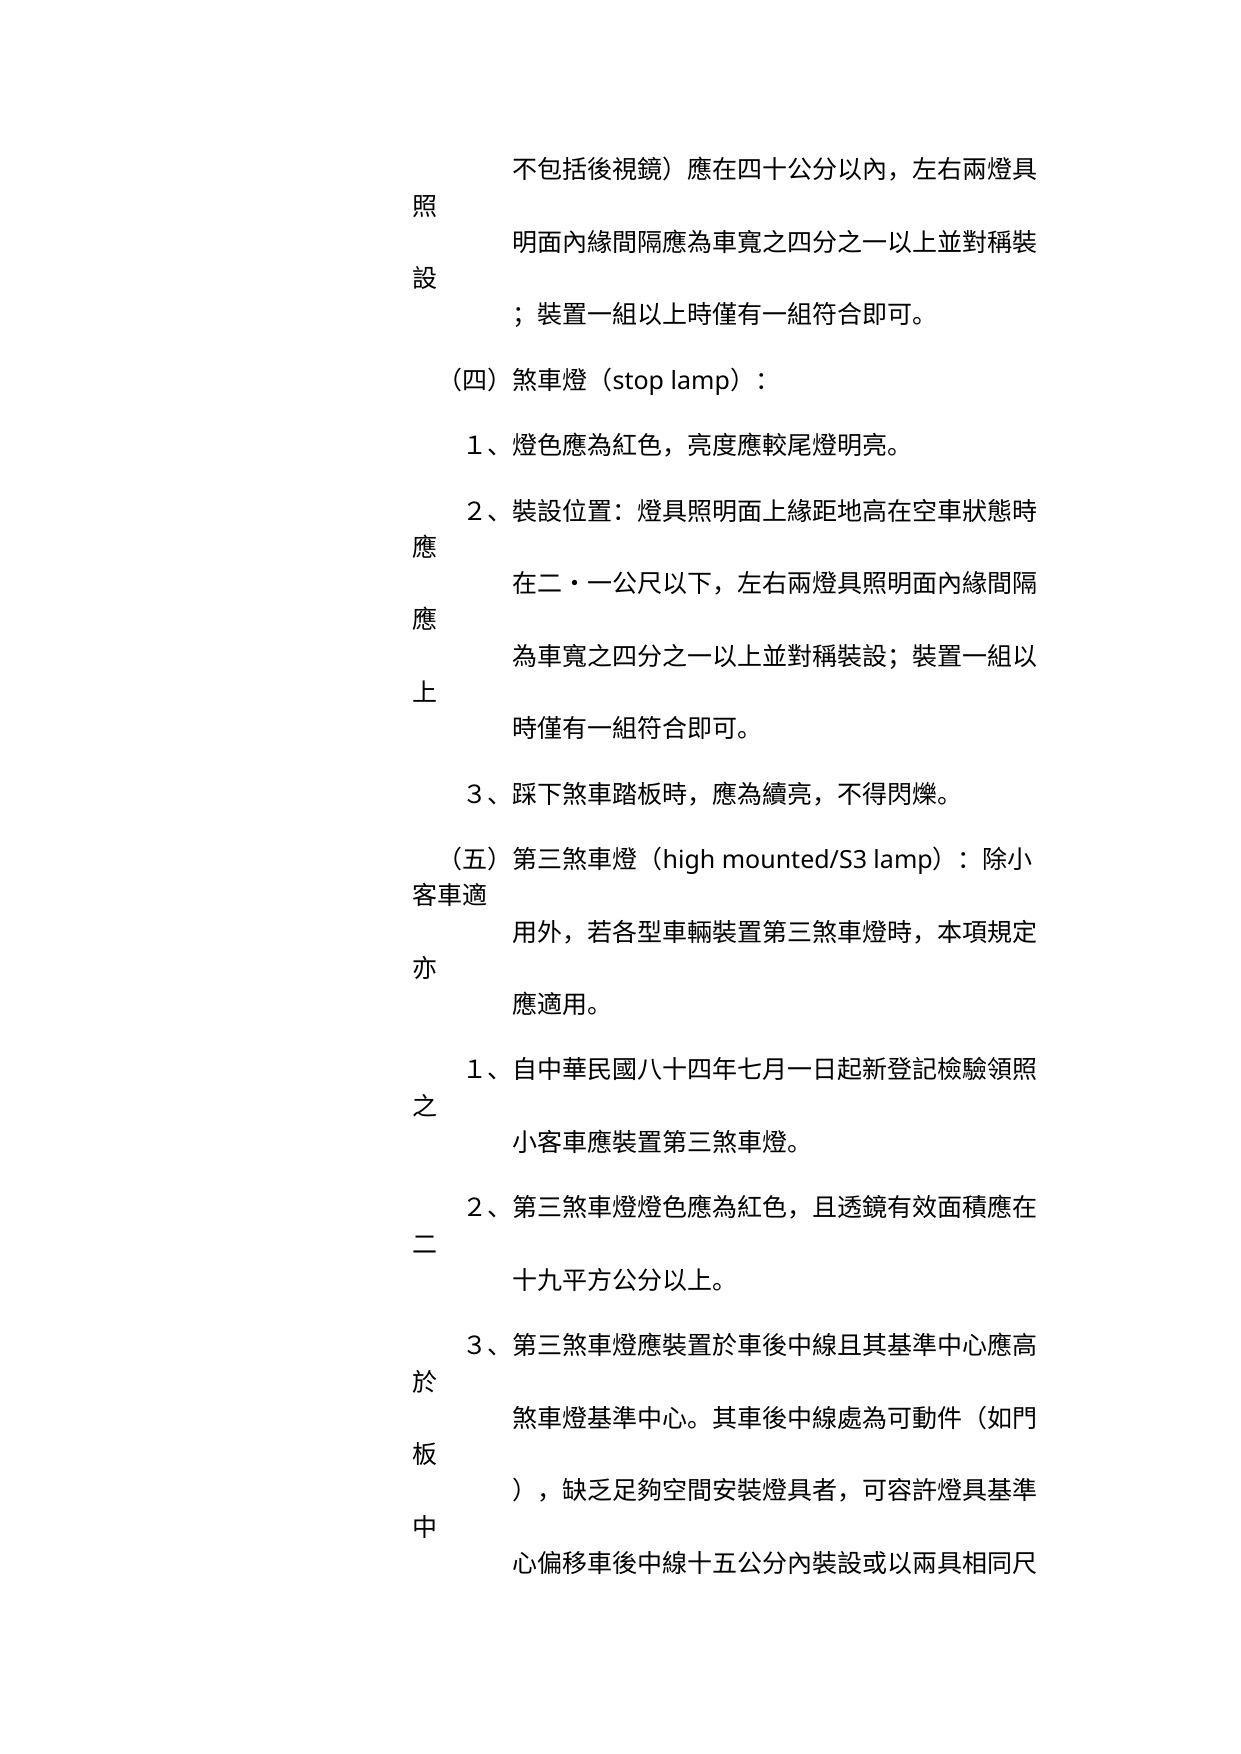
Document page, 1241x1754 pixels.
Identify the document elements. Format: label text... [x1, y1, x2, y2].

text ２、裝設位置：燈具照明面上緣距地高在空車狀態時應 在二‧一公尺以下，左右兩燈具照明面內緣間隔應 為車寬之四分之一以上並對稱裝設；裝置一組以上 時僅有一組符合即可。 [412, 491, 1053, 745]
text ２、第三煞車燈燈色應為紅色，且透鏡有效面積應在二 十九平方公分以上。 [412, 1188, 1053, 1297]
text １、燈色應為紅色，亮度應較尾燈明亮。 [412, 426, 1053, 462]
text ３、踩下煞車踏板時，應為續亮，不得閃爍。 [412, 774, 1053, 810]
text １、自中華民國八十四年七月一日起新登記檢驗領照之 小客車應裝置第三煞車燈。 [412, 1050, 1053, 1159]
text 不包括後視鏡）應在四十公分以內，左右兩燈具照 明面內緣間隔應為車寬之四分之一以上並對稱裝設 ；裝置一組以上時僅有一組符合即可。 [412, 150, 1053, 331]
text （四）煞車燈（stop lamp）： [412, 360, 1053, 397]
text （五）第三煞車燈（high mounted/S3 lamp）：除小客車適 用外，若各型車輛裝置第三煞車燈時，本項規定亦 應適用。 [412, 839, 1053, 1021]
text ３、第三煞車燈應裝置於車後中線且其基準中心應高於 煞車燈基準中心。其車後中線處為可動件（如門板 ），缺乏足夠空間安裝燈具者，可容許燈具基準中 心偏移車後中線十五公分內裝設或以兩具相同尺 [412, 1326, 1053, 1579]
